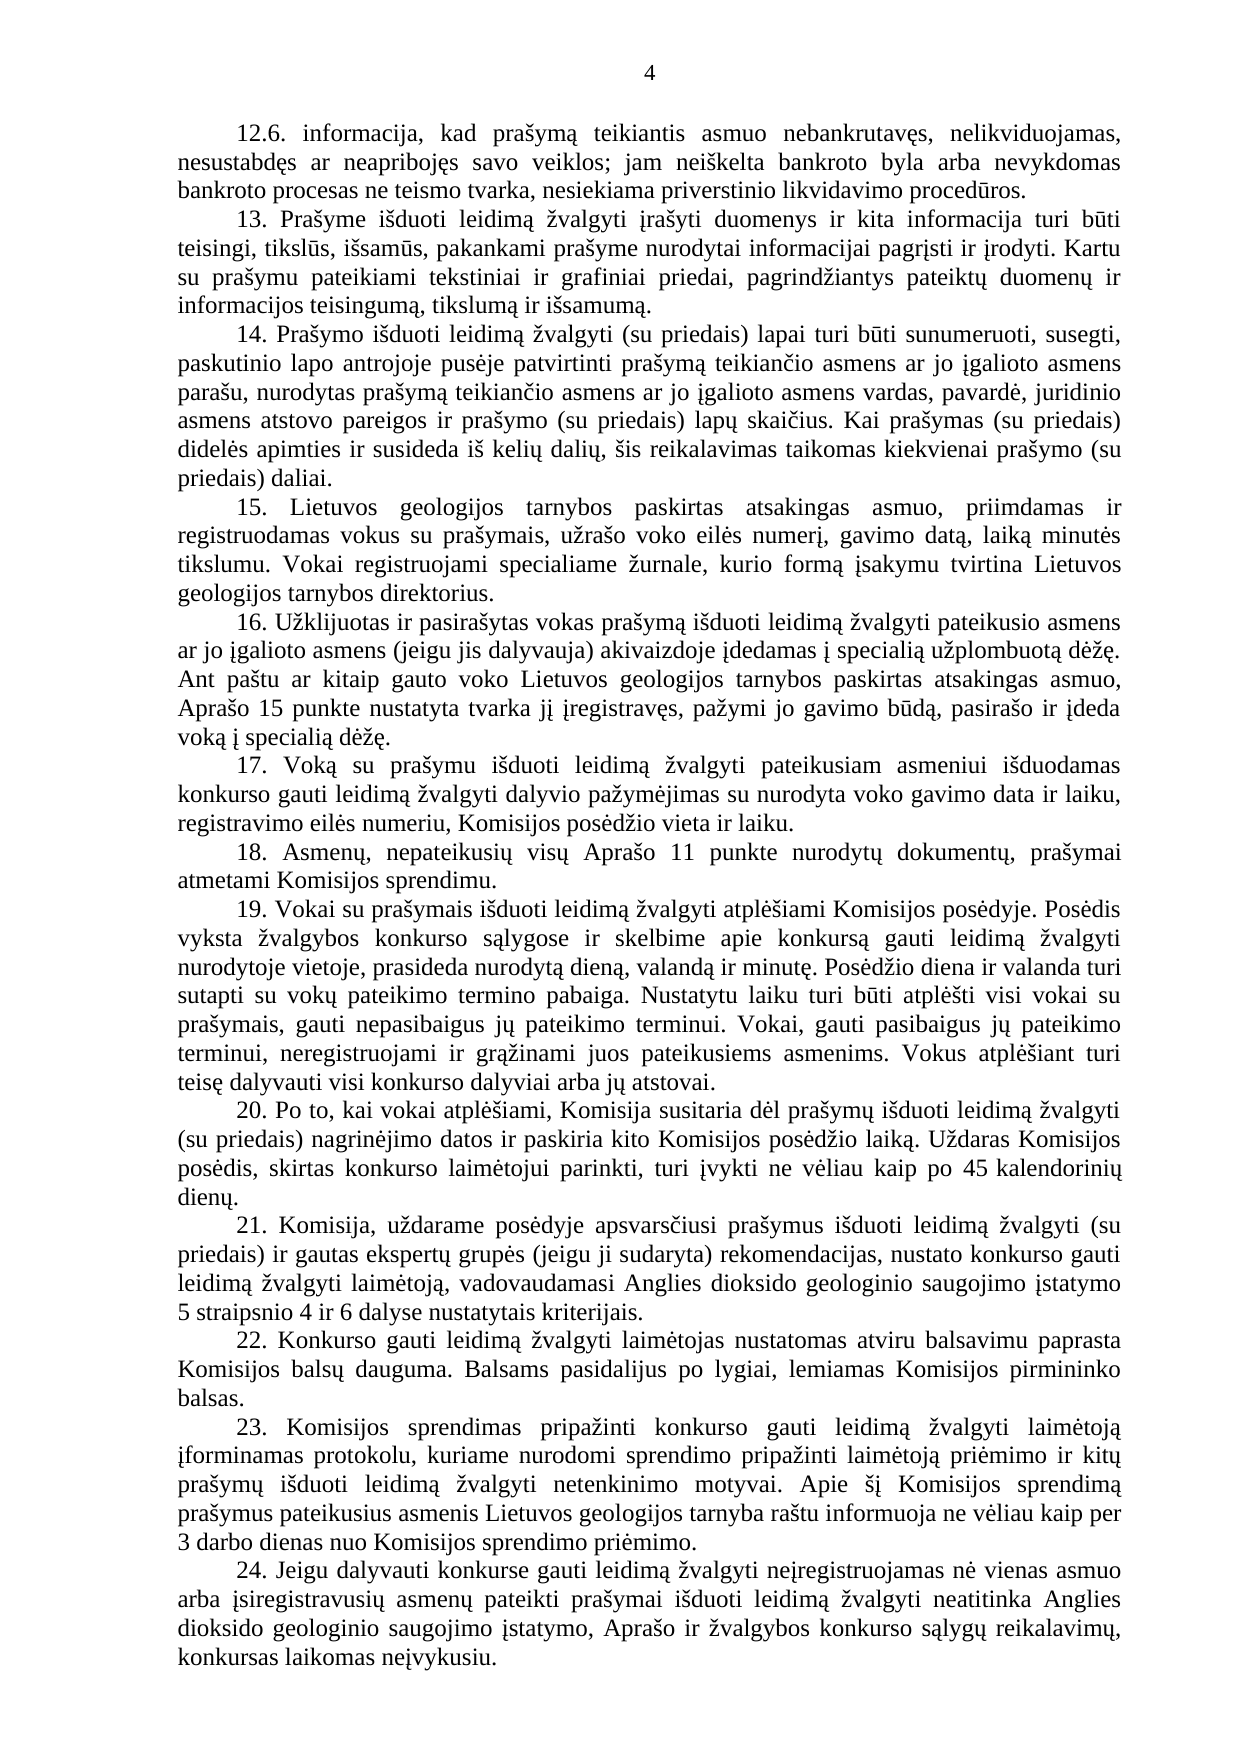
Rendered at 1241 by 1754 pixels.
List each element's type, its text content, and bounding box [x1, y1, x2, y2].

text 23. Komisijos sprendimas pripažinti konkurso gauti leidimą žvalgyti laimėtoją įforminamas protokolu, kuriame nurodomi sprendimo pripažinti laimėtoją priėmimo ir kitų prašymų išduoti leidimą žvalgyti netenkinimo motyvai. Apie šį Komisijos sprendimą prašymus pateikusius asmenis Lietuvos geologijos tarnyba raštu informuoja ne vėliau kaip per 3 darbo dienas nuo Komisijos sprendimo priėmimo. [177, 1412, 1122, 1556]
text 19. Vokai su prašymais išduoti leidimą žvalgyti atplėšiami Komisijos posėdyje. Posėdis vyksta žvalgybos konkurso sąlygose ir skelbime apie konkursą gauti leidimą žvalgyti nurodytoje vietoje, prasideda nurodytą dieną, valandą ir minutę. Posėdžio diena ir valanda turi sutapti su vokų pateikimo termino pabaiga. Nustatytu laiku turi būti atplėšti visi vokai su prašymais, gauti nepasibaigus jų pateikimo terminui. Vokai, gauti pasibaigus jų pateikimo terminui, neregistruojami ir grąžinami juos pateikusiems asmenims. Vokus atplėšiant turi teisę dalyvauti visi konkurso dalyviai arba jų atstovai. [177, 894, 1122, 1096]
text 13. Prašyme išduoti leidimą žvalgyti įrašyti duomenys ir kita informacija turi būti teisingi, tikslūs, išsamūs, pakankami prašyme nurodytai informacijai pagrįsti ir įrodyti. Kartu su prašymu pateikiami tekstiniai ir grafiniai priedai, pagrindžiantys pateiktų duomenų ir informacijos teisingumą, tikslumą ir išsamumą. [177, 204, 1122, 319]
text 17. Voką su prašymu išduoti leidimą žvalgyti pateikusiam asmeniui išduodamas konkurso gauti leidimą žvalgyti dalyvio pažymėjimas su nurodyta voko gavimo data ir laiku, registravimo eilės numeriu, Komisijos posėdžio vieta ir laiku. [177, 751, 1122, 837]
text 14. Prašymo išduoti leidimą žvalgyti (su priedais) lapai turi būti sunumeruoti, susegti, paskutinio lapo antrojoje pusėje patvirtinti prašymą teikiančio asmens ar jo įgalioto asmens parašu, nurodytas prašymą teikiančio asmens ar jo įgalioto asmens vardas, pavardė, juridinio asmens atstovo pareigos ir prašymo (su priedais) lapų skaičius. Kai prašymas (su priedais) didelės apimties ir susideda iš kelių dalių, šis reikalavimas taikomas kiekvienai prašymo (su priedais) daliai. [177, 319, 1122, 492]
text 16. Užklijuotas ir pasirašytas vokas prašymą išduoti leidimą žvalgyti pateikusio asmens ar jo įgalioto asmens (jeigu jis dalyvauja) akivaizdoje įdedamas į specialią užplombuotą dėžę. Ant paštu ar kitaip gauto voko Lietuvos geologijos tarnybos paskirtas atsakingas asmuo, Aprašo 15 punkte nustatyta tvarka jį įregistravęs, pažymi jo gavimo būdą, pasirašo ir įdeda voką į specialią dėžę. [177, 607, 1122, 751]
text 12.6. informacija, kad prašymą teikiantis asmuo nebankrutavęs, nelikviduojamas, nesustabdęs ar neapribojęs savo veiklos; jam neiškelta bankroto byla arba nevykdomas bankroto procesas ne teismo tvarka, nesiekiama priverstinio likvidavimo procedūros. [177, 118, 1122, 204]
text 24. Jeigu dalyvauti konkurse gauti leidimą žvalgyti neįregistruojamas nė vienas asmuo arba įsiregistravusių asmenų pateikti prašymai išduoti leidimą žvalgyti neatitinka Anglies dioksido geologinio saugojimo įstatymo, Aprašo ir žvalgybos konkurso sąlygų reikalavimų, konkursas laikomas neįvykusiu. [177, 1556, 1122, 1671]
text 20. Po to, kai vokai atplėšiami, Komisija susitaria dėl prašymų išduoti leidimą žvalgyti (su priedais) nagrinėjimo datos ir paskiria kito Komisijos posėdžio laiką. Uždaras Komisijos posėdis, skirtas konkurso laimėtojui parinkti, turi įvykti ne vėliau kaip po 45 kalendorinių dienų. [177, 1096, 1122, 1211]
text 18. Asmenų, nepateikusių visų Aprašo 11 punkte nurodytų dokumentų, prašymai atmetami Komisijos sprendimu. [177, 837, 1122, 894]
text 15. Lietuvos geologijos tarnybos paskirtas atsakingas asmuo, priimdamas ir registruodamas vokus su prašymais, užrašo voko eilės numerį, gavimo datą, laiką minutės tikslumu. Vokai registruojami specialiame žurnale, kurio formą įsakymu tvirtina Lietuvos geologijos tarnybos direktorius. [177, 492, 1122, 607]
text 22. Konkurso gauti leidimą žvalgyti laimėtojas nustatomas atviru balsavimu paprasta Komisijos balsų dauguma. Balsams pasidalijus po lygiai, lemiamas Komisijos pirmininko balsas. [177, 1326, 1122, 1412]
text 21. Komisija, uždarame posėdyje apsvarsčiusi prašymus išduoti leidimą žvalgyti (su priedais) ir gautas ekspertų grupės (jeigu ji sudaryta) rekomendacijas, nustato konkurso gauti leidimą žvalgyti laimėtoją, vadovaudamasi Anglies dioksido geologinio saugojimo įstatymo 5 straipsnio 4 ir 6 dalyse nustatytais kriterijais. [177, 1211, 1122, 1326]
